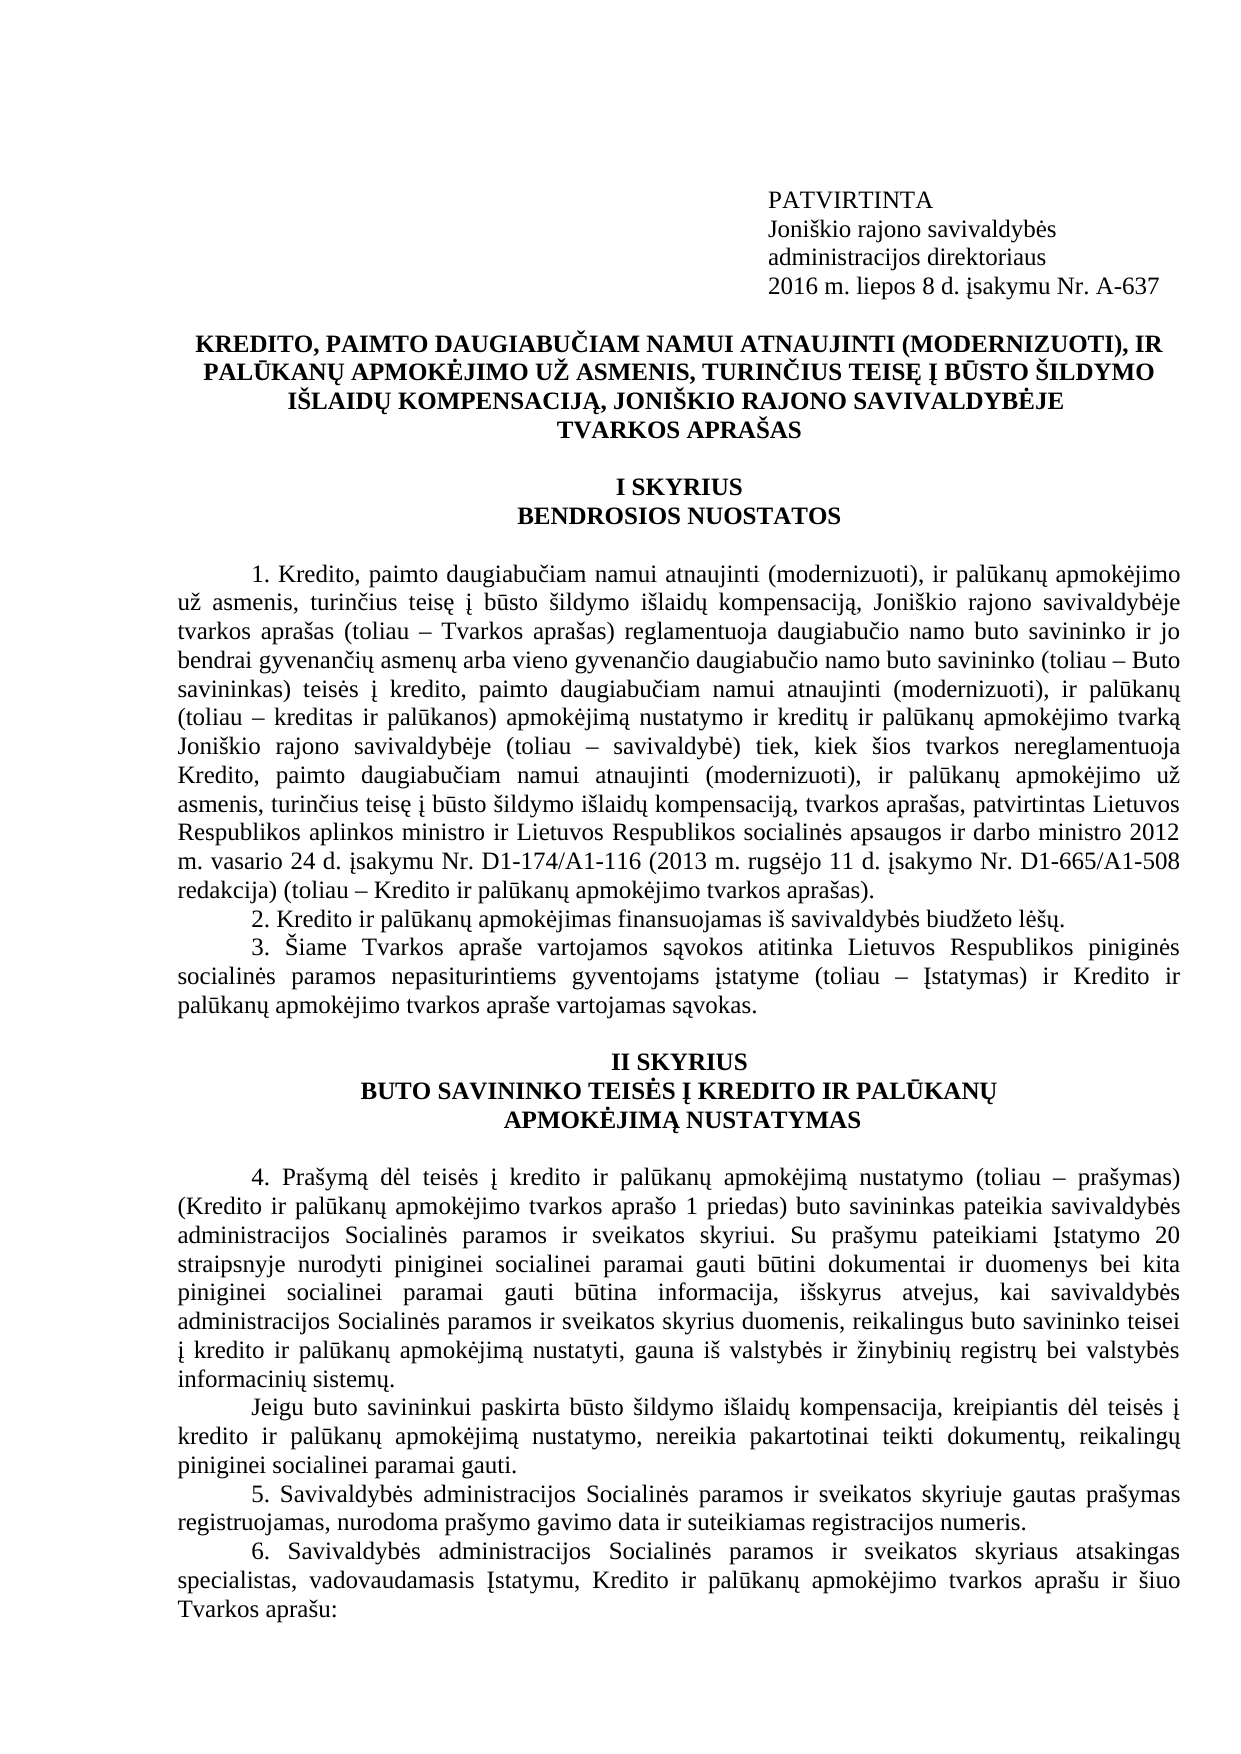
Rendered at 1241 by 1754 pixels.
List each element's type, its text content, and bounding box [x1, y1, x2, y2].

text Jeigu buto savininkui paskirta būsto šildymo išlaidų kompensacija, kreipiantis dėl teisės į kredito ir palūkanų apmokėjimą nustatymo, nereikia pakartotinai teikti dokumentų, reikalingų piniginei socialinei paramai gauti. [177, 1392, 1181, 1479]
text I SKYRIUS [177, 472, 1181, 501]
text BENDROSIOS NUOSTATOS [177, 501, 1181, 530]
text APMOKĖJIMĄ NUSTATYMAS [177, 1105, 1181, 1134]
text 6. Savivaldybės administracijos Socialinės paramos ir sveikatos skyriaus atsakingas specialistas, vadovaudamasis Įstatymu, Kredito ir palūkanų apmokėjimo tvarkos aprašu ir šiuo Tvarkos aprašu: [177, 1536, 1181, 1622]
text PATVIRTINTA [177, 185, 1181, 214]
text TVARKOS APRAŠAS [177, 415, 1181, 444]
text 1. Kredito, paimto daugiabučiam namui atnaujinti (modernizuoti), ir palūkanų apmokėjimo už asmenis, turinčius teisę į būsto šildymo išlaidų kompensaciją, Joniškio rajono savivaldybėje tvarkos aprašas (toliau – Tvarkos aprašas) reglamentuoja daugiabučio namo buto savininko ir jo bendrai gyvenančių asmenų arba vieno gyvenančio daugiabučio namo buto savininko (toliau – Buto savininkas) teisės į kredito, paimto daugiabučiam namui atnaujinti (modernizuoti), ir palūkanų (toliau – kreditas ir palūkanos) apmokėjimą nustatymo ir kreditų ir palūkanų apmokėjimo tvarką Joniškio rajono savivaldybėje (toliau – savivaldybė) tiek, kiek šios tvarkos nereglamentuoja Kredito, paimto daugiabučiam namui atnaujinti (modernizuoti), ir palūkanų apmokėjimo už asmenis, turinčius teisę į būsto šildymo išlaidų kompensaciją, tvarkos aprašas, patvirtintas Lietuvos Respublikos aplinkos ministro ir Lietuvos Respublikos socialinės apsaugos ir darbo ministro 2012 m. vasario 24 d. įsakymu Nr. D1-174/A1-116 (2013 m. rugsėjo 11 d. įsakymo Nr. D1-665/A1-508 redakcija) (toliau – Kredito ir palūkanų apmokėjimo tvarkos aprašas). [177, 559, 1181, 904]
text Joniškio rajono savivaldybės [177, 214, 1181, 242]
text II SKYRIUS [177, 1047, 1181, 1076]
text administracijos direktoriaus [177, 242, 1181, 271]
text 3. Šiame Tvarkos apraše vartojamos sąvokos atitinka Lietuvos Respublikos piniginės socialinės paramos nepasiturintiems gyventojams įstatyme (toliau – Įstatymas) ir Kredito ir palūkanų apmokėjimo tvarkos apraše vartojamas sąvokas. [177, 932, 1181, 1019]
text 2. Kredito ir palūkanų apmokėjimas finansuojamas iš savivaldybės biudžeto lėšų. [177, 904, 1181, 932]
text 4. Prašymą dėl teisės į kredito ir palūkanų apmokėjimą nustatymo (toliau – prašymas) (Kredito ir palūkanų apmokėjimo tvarkos aprašo 1 priedas) buto savininkas pateikia savivaldybės administracijos Socialinės paramos ir sveikatos skyriui. Su prašymu pateikiami Įstatymo 20 straipsnyje nurodyti piniginei socialinei paramai gauti būtini dokumentai ir duomenys bei kita piniginei socialinei paramai gauti būtina informacija, išskyrus atvejus, kai savivaldybės administracijos Socialinės paramos ir sveikatos skyrius duomenis, reikalingus buto savininko teisei į kredito ir palūkanų apmokėjimą nustatyti, gauna iš valstybės ir žinybinių registrų bei valstybės informacinių sistemų. [177, 1162, 1181, 1392]
text 5. Savivaldybės administracijos Socialinės paramos ir sveikatos skyriuje gautas prašymas registruojamas, nurodoma prašymo gavimo data ir suteikiamas registracijos numeris. [177, 1479, 1181, 1536]
text BUTO SAVININKO TEISĖS Į KREDITO IR PALŪKANŲ [177, 1076, 1181, 1105]
text 2016 m. liepos 8 d. įsakymu Nr. A-637 [177, 271, 1181, 300]
text KREDITO, PAIMTO DAUGIABUČIAM NAMUI ATNAUJINTI (MODERNIZUOTI), IR PALŪKANŲ APMOKĖJIMO UŽ ASMENIS, TURINČIUS TEISĘ Į BŪSTO ŠILDYMO IŠLAIDŲ KOMPENSACIJĄ, JONIŠKIO RAJONO SAVIVALDYBĖJE [177, 329, 1181, 415]
